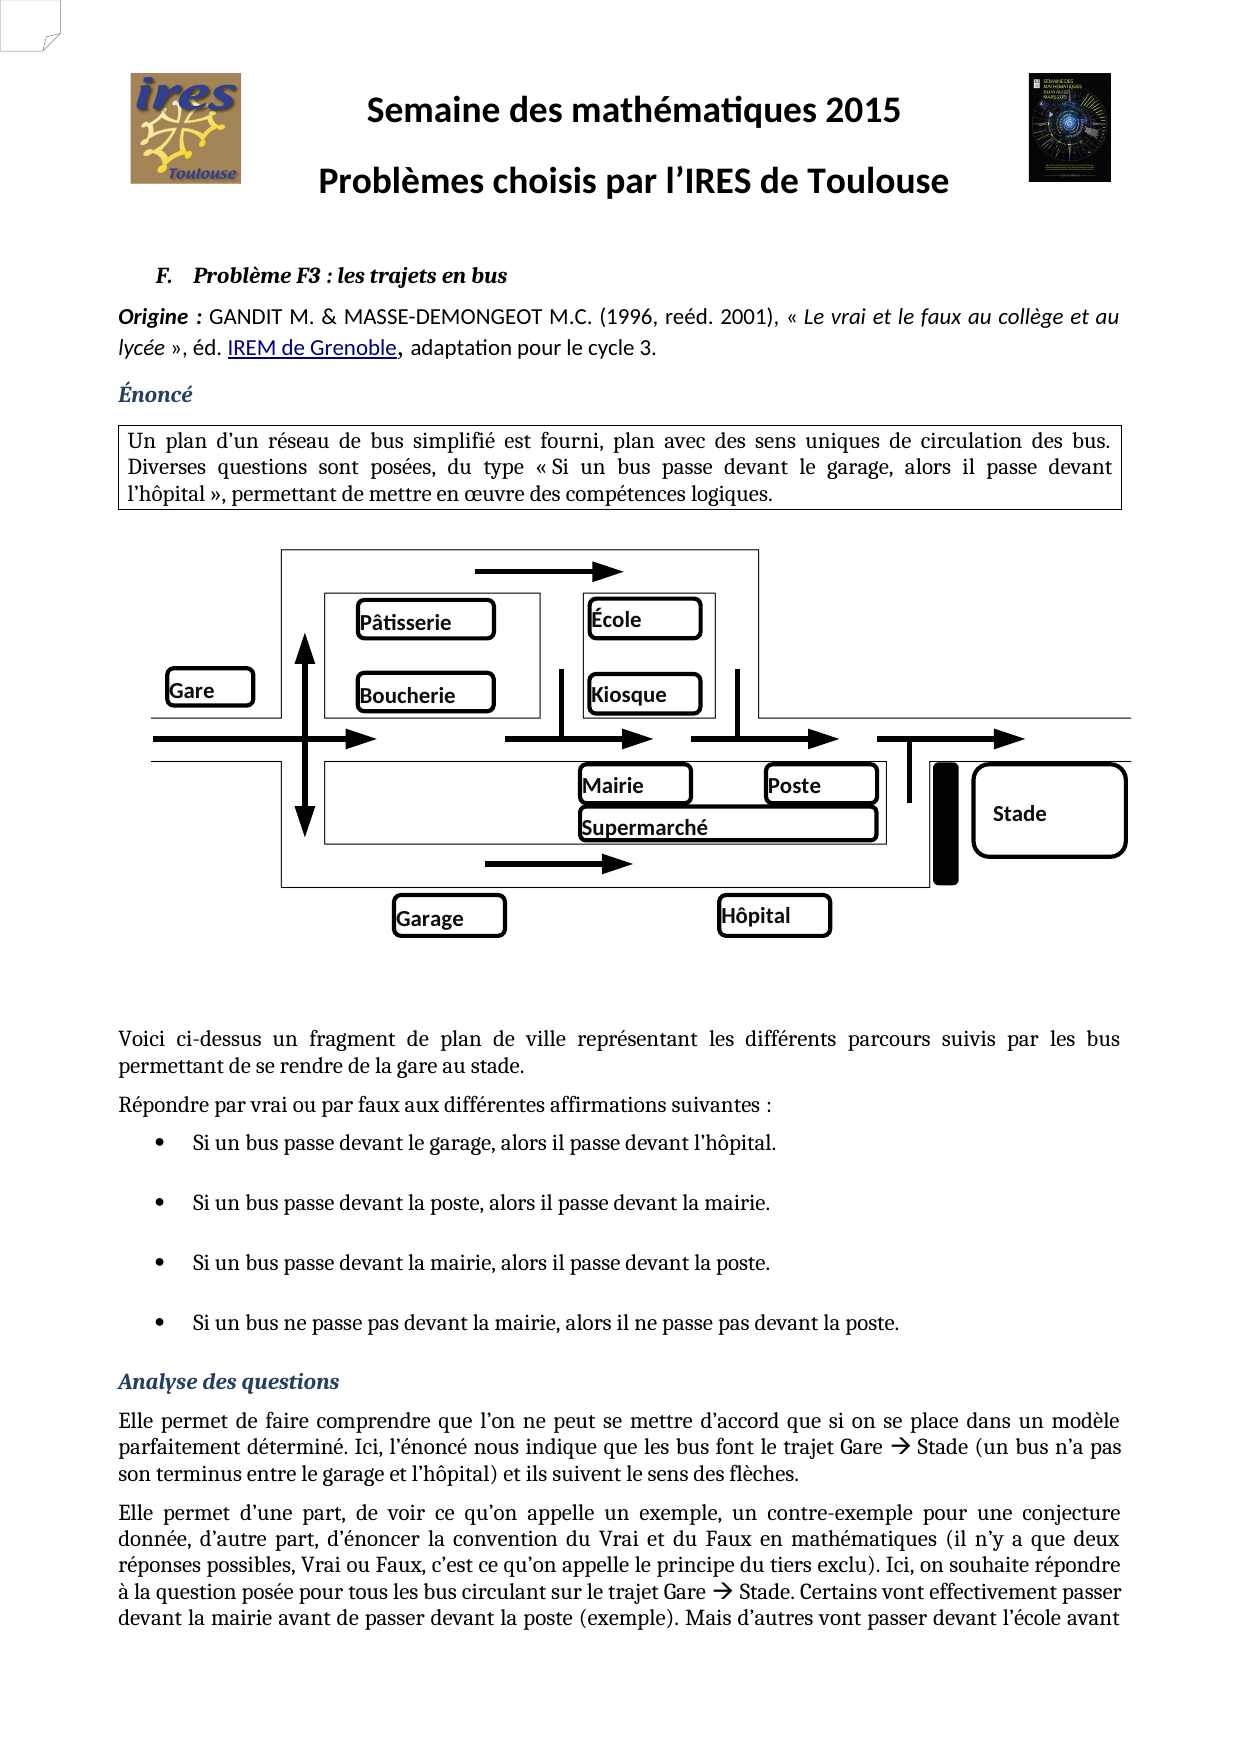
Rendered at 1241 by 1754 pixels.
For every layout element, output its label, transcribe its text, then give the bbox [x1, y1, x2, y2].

list Si un bus passe devant la poste, alors il passe devant la mairie. [156, 1190, 1122, 1216]
list Si un bus ne passe pas devant la mairie, alors il ne passe pas devant la poste. [156, 1309, 1122, 1336]
list Si un bus passe devant le garage, alors il passe devant l’hôpital. [156, 1130, 1122, 1157]
subtitle Problème F3 : les trajets en bus [156, 263, 1122, 289]
text Un plan d’un réseau de bus simplifié est fourni, plan avec des sens uniques de circulation des bus. Diverses questions sont posées, du type « Si un bus passe devant le garage, alors il passe devant l’hôpital », permettant de mettre en œuvre des compétences logiques. [119, 426, 1121, 509]
text Analyse des questions [118, 1369, 1122, 1395]
text Elle permet d’une part, de voir ce qu’on appelle un exemple, un contre-exemple pour une conjecture donnée, d’autre part, d’énoncer la convention du Vrai et du Faux en mathématiques (il n’y a que deux réponses possibles, Vrai ou Faux, c’est ce qu’on appelle le principe du tiers exclu). Ici, on souhaite répondre à la question posée pour tous les bus circulant sur le trajet Gare  Stade. Certains vont effectivement passer devant la mairie avant de passer devant la poste (exemple). Mais d’autres vont passer devant l’école avant [118, 1499, 1122, 1631]
list Si un bus passe devant la mairie, alors il passe devant la poste. [156, 1249, 1122, 1276]
text Elle permet de faire comprendre que l’on ne peut se mettre d’accord que si on se place dans un modèle parfaitement déterminé. Ici, l’énoncé nous indique que les bus font le trajet Gare  Stade (un bus n’a pas son terminus entre le garage et l’hôpital) et ils suivent le sens des flèches. [118, 1408, 1122, 1487]
text Répondre par vrai ou par faux aux différentes affirmations suivantes : [118, 1091, 1122, 1118]
subtitle Énoncé [118, 382, 1122, 408]
text Origine : GANDIT M. & MASSE-DEMONGEOT M.C. (1996, reéd. 2001), « Le vrai et le faux au collège et au lycée », éd. IREM de Grenoble, adaptation pour le cycle 3. [118, 302, 1122, 361]
text Voici ci-dessus un fragment de plan de ville représentant les différents parcours suivis par les bus permettant de se rendre de la gare au stade. [118, 1026, 1122, 1079]
